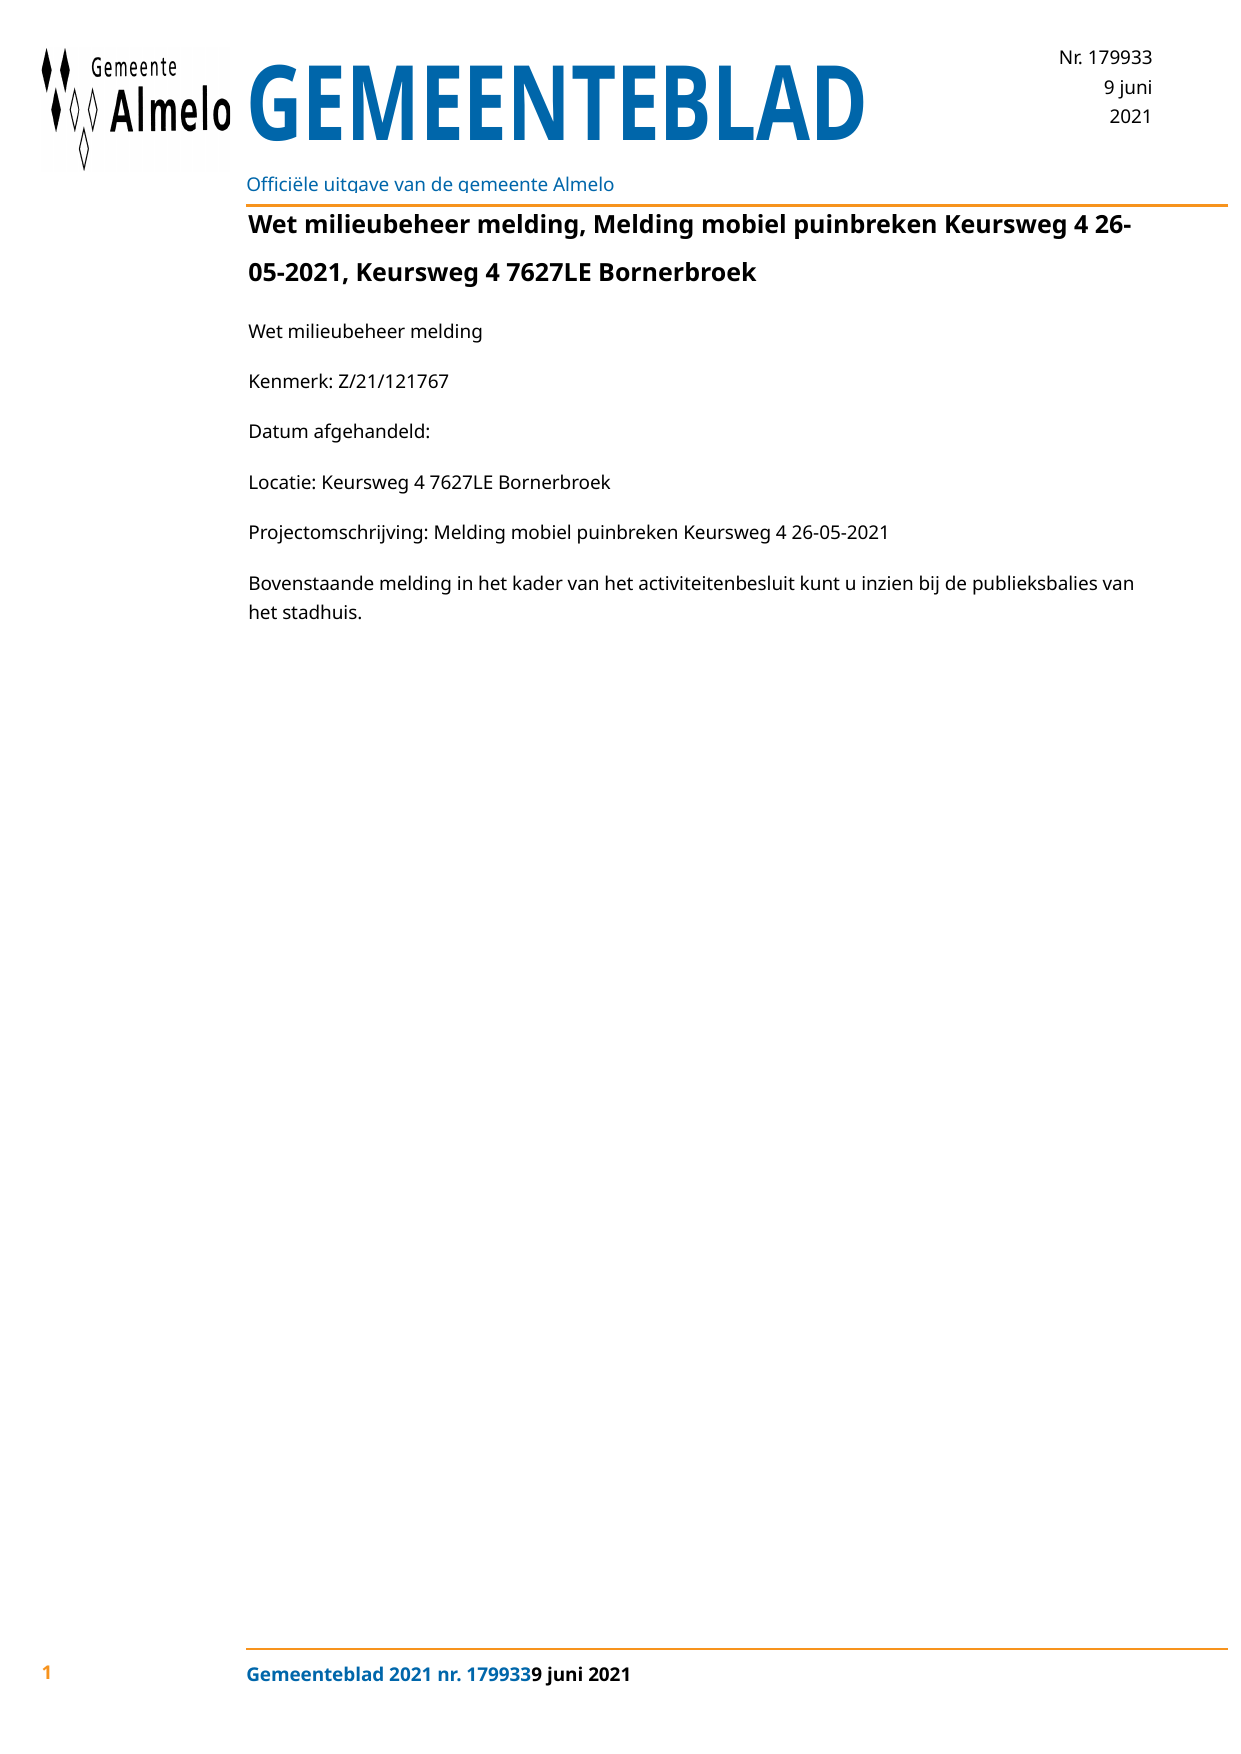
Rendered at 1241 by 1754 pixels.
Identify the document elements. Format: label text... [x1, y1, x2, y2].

text Bovenstaande melding in het kader van het activiteitenbesluit kunt u inzien bij de publieksbalies van het stadhuis. [248, 570, 1152, 625]
picture [41, 47, 231, 172]
text Datum afgehandeld: [248, 419, 1152, 444]
text Wet milieubeheer melding [248, 318, 1152, 344]
text Locatie: Keursweg 4 7627LE Bornerbroek [248, 469, 1152, 495]
text Wet milieubeheer melding, Melding mobiel puinbreken Keursweg 4 26-05-2021, Keursweg 4 7627LE Bornerbroek [248, 207, 1152, 288]
text Kenmerk: Z/21/121767 [248, 368, 1152, 394]
text Projectomschrijving: Melding mobiel puinbreken Keursweg 4 26-05-2021 [248, 519, 1152, 545]
